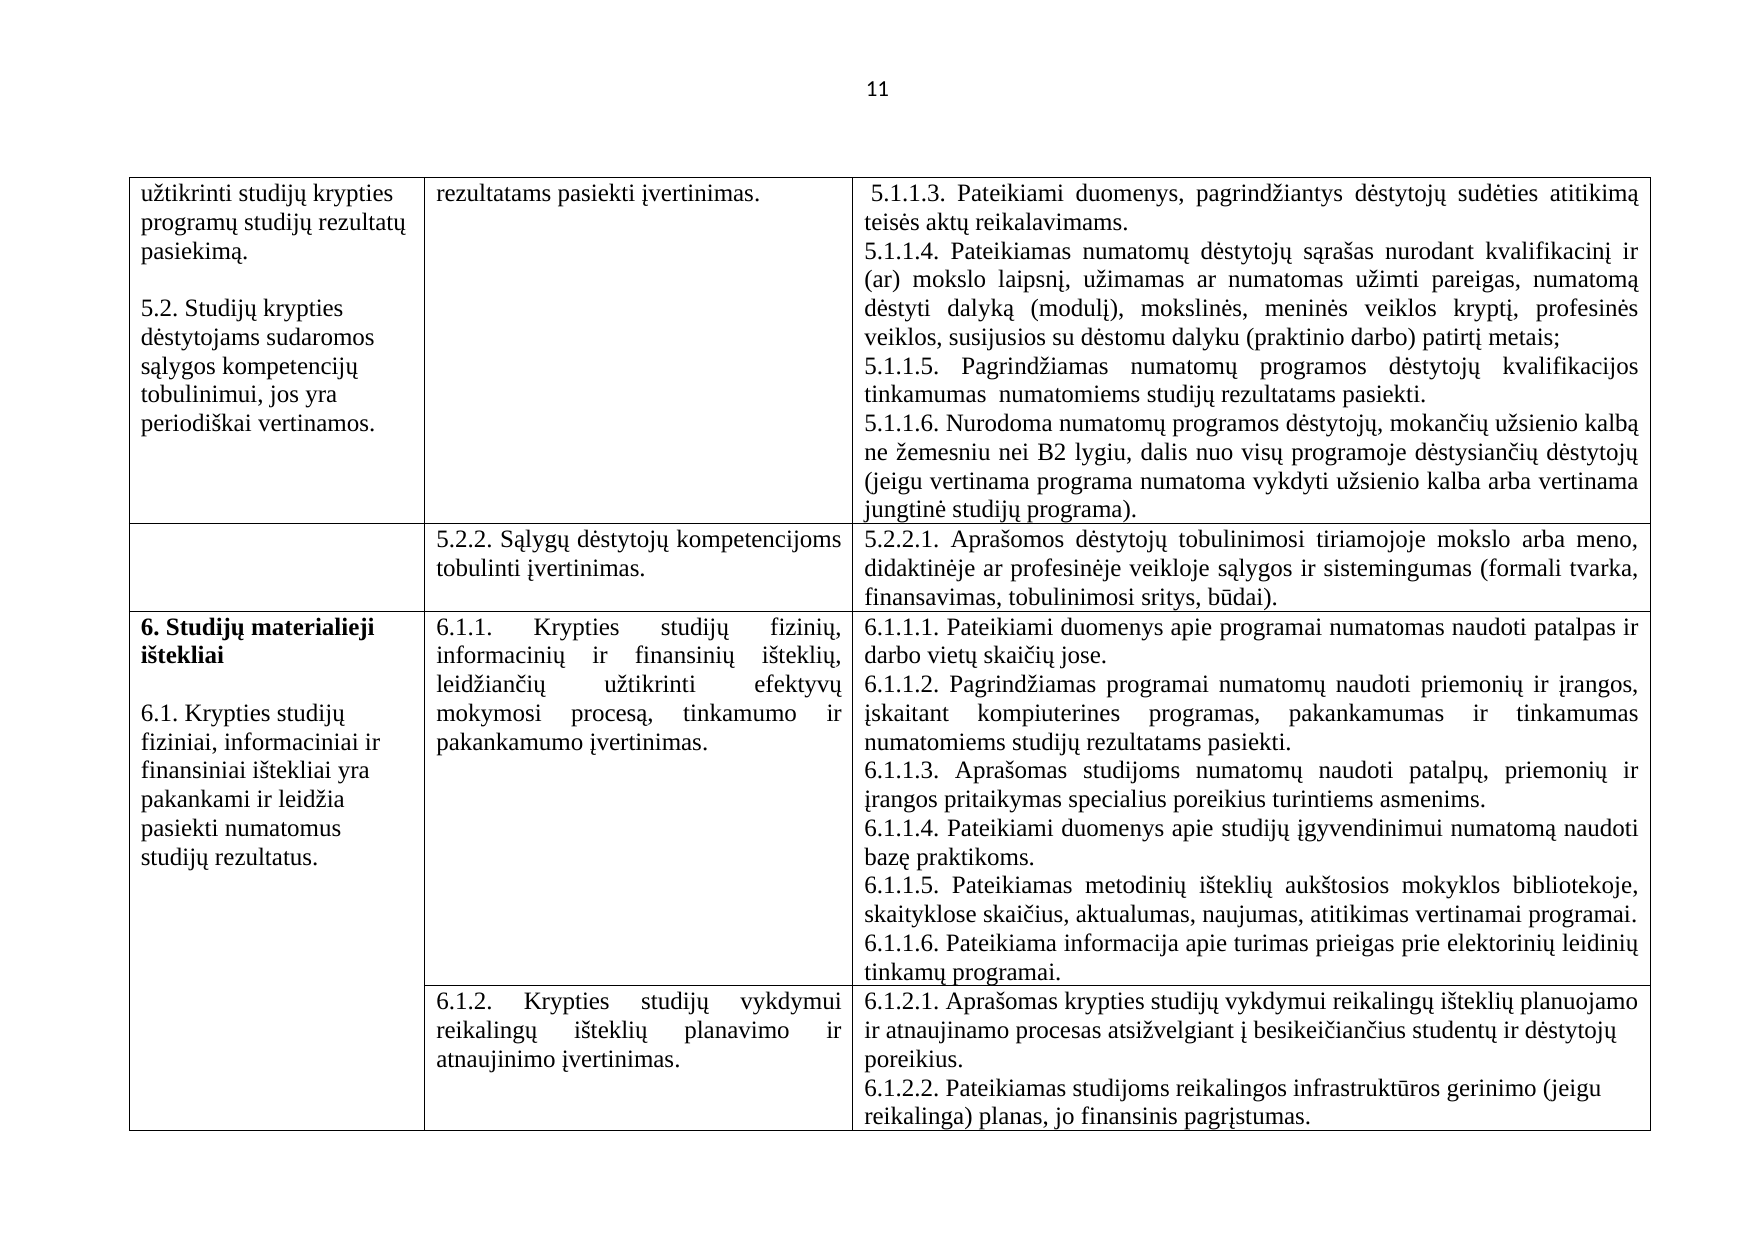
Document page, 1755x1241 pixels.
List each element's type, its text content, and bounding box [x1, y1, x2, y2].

table_cell 5.1.1.3. Pateikiami duomenys, pagrindžiantys dėstytojų sudėties atitikimą teisės aktų reikalavimams. 5.1.1.4. Pateikiamas numatomų dėstytojų sąrašas nurodant kvalifikacinį ir (ar) mokslo laipsnį, užimamas ar numatomas užimti pareigas, numatomą dėstyti dalyką (modulį), mokslinės, meninės veiklos kryptį, profesinės veiklos, susijusios su dėstomu dalyku (praktinio darbo) patirtį metais; 5.1.1.5. Pagrindžiamas numatomų programos dėstytojų kvalifikacijos tinkamumas numatomiems studijų rezultatams pasiekti. 5.1.1.6. Nurodoma numatomų programos dėstytojų, mokančių užsienio kalbą ne žemesniu nei B2 lygiu, dalis nuo visų programoje dėstysiančių dėstytojų (jeigu vertinama programa numatoma vykdyti užsienio kalba arba vertinama jungtinė studijų programa). [853, 178, 1650, 523]
table_cell užtikrinti studijų krypties programų studijų rezultatų pasiekimą. 5.2. Studijų krypties dėstytojams sudaromos sąlygos kompetencijų tobulinimui, jos yra periodiškai vertinamos. [130, 178, 424, 523]
table_cell [130, 524, 424, 611]
table_cell 6.1.2.1. Aprašomas krypties studijų vykdymui reikalingų išteklių planuojamo ir atnaujinamo procesas atsižvelgiant į besikeičiančius studentų ir dėstytojų poreikius. 6.1.2.2. Pateikiamas studijoms reikalingos infrastruktūros gerinimo (jeigu reikalinga) planas, jo finansinis pagrįstumas. [853, 986, 1650, 1130]
table_cell 6. Studijų materialieji ištekliai 6.1. Krypties studijų fiziniai, informaciniai ir finansiniai ištekliai yra pakankami ir leidžia pasiekti numatomus studijų rezultatus. [130, 612, 424, 1130]
table_cell 6.1.1. Krypties studijų fizinių, informacinių ir finansinių išteklių, leidžiančių užtikrinti efektyvų mokymosi procesą, tinkamumo ir pakankamumo įvertinimas. [425, 612, 852, 985]
table_cell 6.1.1.1. Pateikiami duomenys apie programai numatomas naudoti patalpas ir darbo vietų skaičių jose. 6.1.1.2. Pagrindžiamas programai numatomų naudoti priemonių ir įrangos, įskaitant kompiuterines programas, pakankamumas ir tinkamumas numatomiems studijų rezultatams pasiekti. 6.1.1.3. Aprašomas studijoms numatomų naudoti patalpų, priemonių ir įrangos pritaikymas specialius poreikius turintiems asmenims. 6.1.1.4. Pateikiami duomenys apie studijų įgyvendinimui numatomą naudoti bazę praktikoms. 6.1.1.5. Pateikiamas metodinių išteklių aukštosios mokyklos bibliotekoje, skaityklose skaičius, aktualumas, naujumas, atitikimas vertinamai programai. 6.1.1.6. Pateikiama informacija apie turimas prieigas prie elektorinių leidinių tinkamų programai. [853, 612, 1650, 985]
table_cell rezultatams pasiekti įvertinimas. [425, 178, 852, 523]
table_cell 5.2.2.1. Aprašomos dėstytojų tobulinimosi tiriamojoje mokslo arba meno, didaktinėje ar profesinėje veikloje sąlygos ir sistemingumas (formali tvarka, finansavimas, tobulinimosi sritys, būdai). [853, 524, 1650, 611]
table_cell 5.2.2. Sąlygų dėstytojų kompetencijoms tobulinti įvertinimas. [425, 524, 852, 611]
table_cell 6.1.2. Krypties studijų vykdymui reikalingų išteklių planavimo ir atnaujinimo įvertinimas. [425, 986, 852, 1130]
